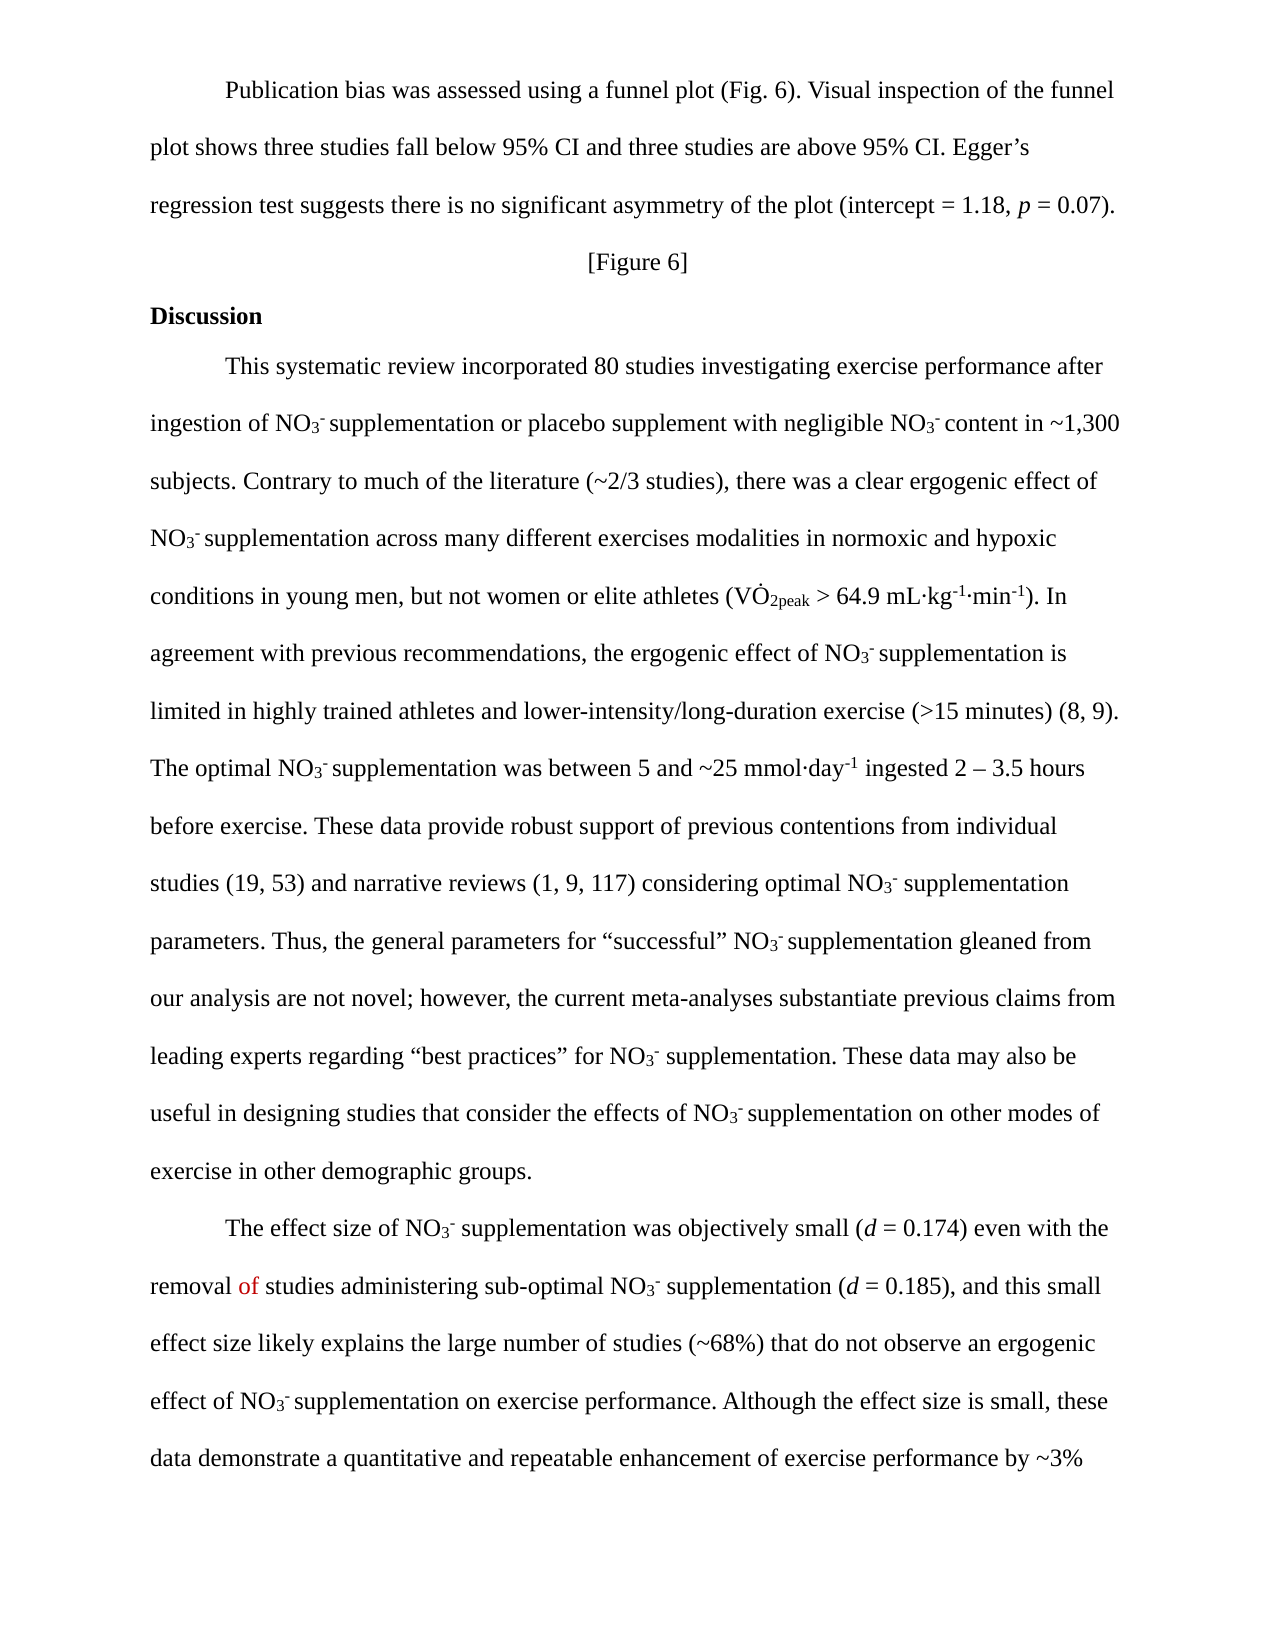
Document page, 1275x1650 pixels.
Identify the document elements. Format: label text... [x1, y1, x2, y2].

text Discussion [150, 301, 1125, 330]
text [Figure 6] [150, 247, 1125, 276]
text The effect size of NO3- supplementation was objectively small (d = 0.174) even with the removal of studies administering sub-optimal NO3- supplementation (d = 0.185), and this small effect size likely explains the large number of studies (~68%) that do not observe an ergogenic effect of NO3- supplementation on exercise performance. Although the effect size is small, these data demonstrate a quantitative and repeatable enhancement of exercise performance by ~3% [150, 1213, 1125, 1472]
text Publication bias was assessed using a funnel plot (Fig. 6). Visual inspection of the funnel plot shows three studies fall below 95% CI and three studies are above 95% CI. Egger’s regression test suggests there is no significant asymmetry of the plot (intercept = 1.18, p = 0.07). [150, 75, 1125, 219]
text This systematic review incorporated 80 studies investigating exercise performance after ingestion of NO3- supplementation or placebo supplement with negligible NO3- content in ~1,300 subjects. Contrary to much of the literature (~2/3 studies), there was a clear ergogenic effect of NO3- supplementation across many different exercises modalities in normoxic and hypoxic conditions in young men, but not women or elite athletes (VȮ2peak > 64.9 mL∙kg-1∙min-1). In agreement with previous recommendations, the ergogenic effect of NO3- supplementation is limited in highly trained athletes and lower-intensity/long-duration exercise (>15 minutes) (8, 9). The optimal NO3- supplementation was between 5 and ~25 mmol∙day-1 ingested 2 – 3.5 hours before exercise. These data provide robust support of previous contentions from individual studies (19, 53) and narrative reviews (1, 9, 117) considering optimal NO3- supplementation parameters. Thus, the general parameters for “successful” NO3- supplementation gleaned from our analysis are not novel; however, the current meta-analyses substantiate previous claims from leading experts regarding “best practices” for NO3- supplementation. These data may also be useful in designing studies that consider the effects of NO3- supplementation on other modes of exercise in other demographic groups. [150, 351, 1125, 1185]
